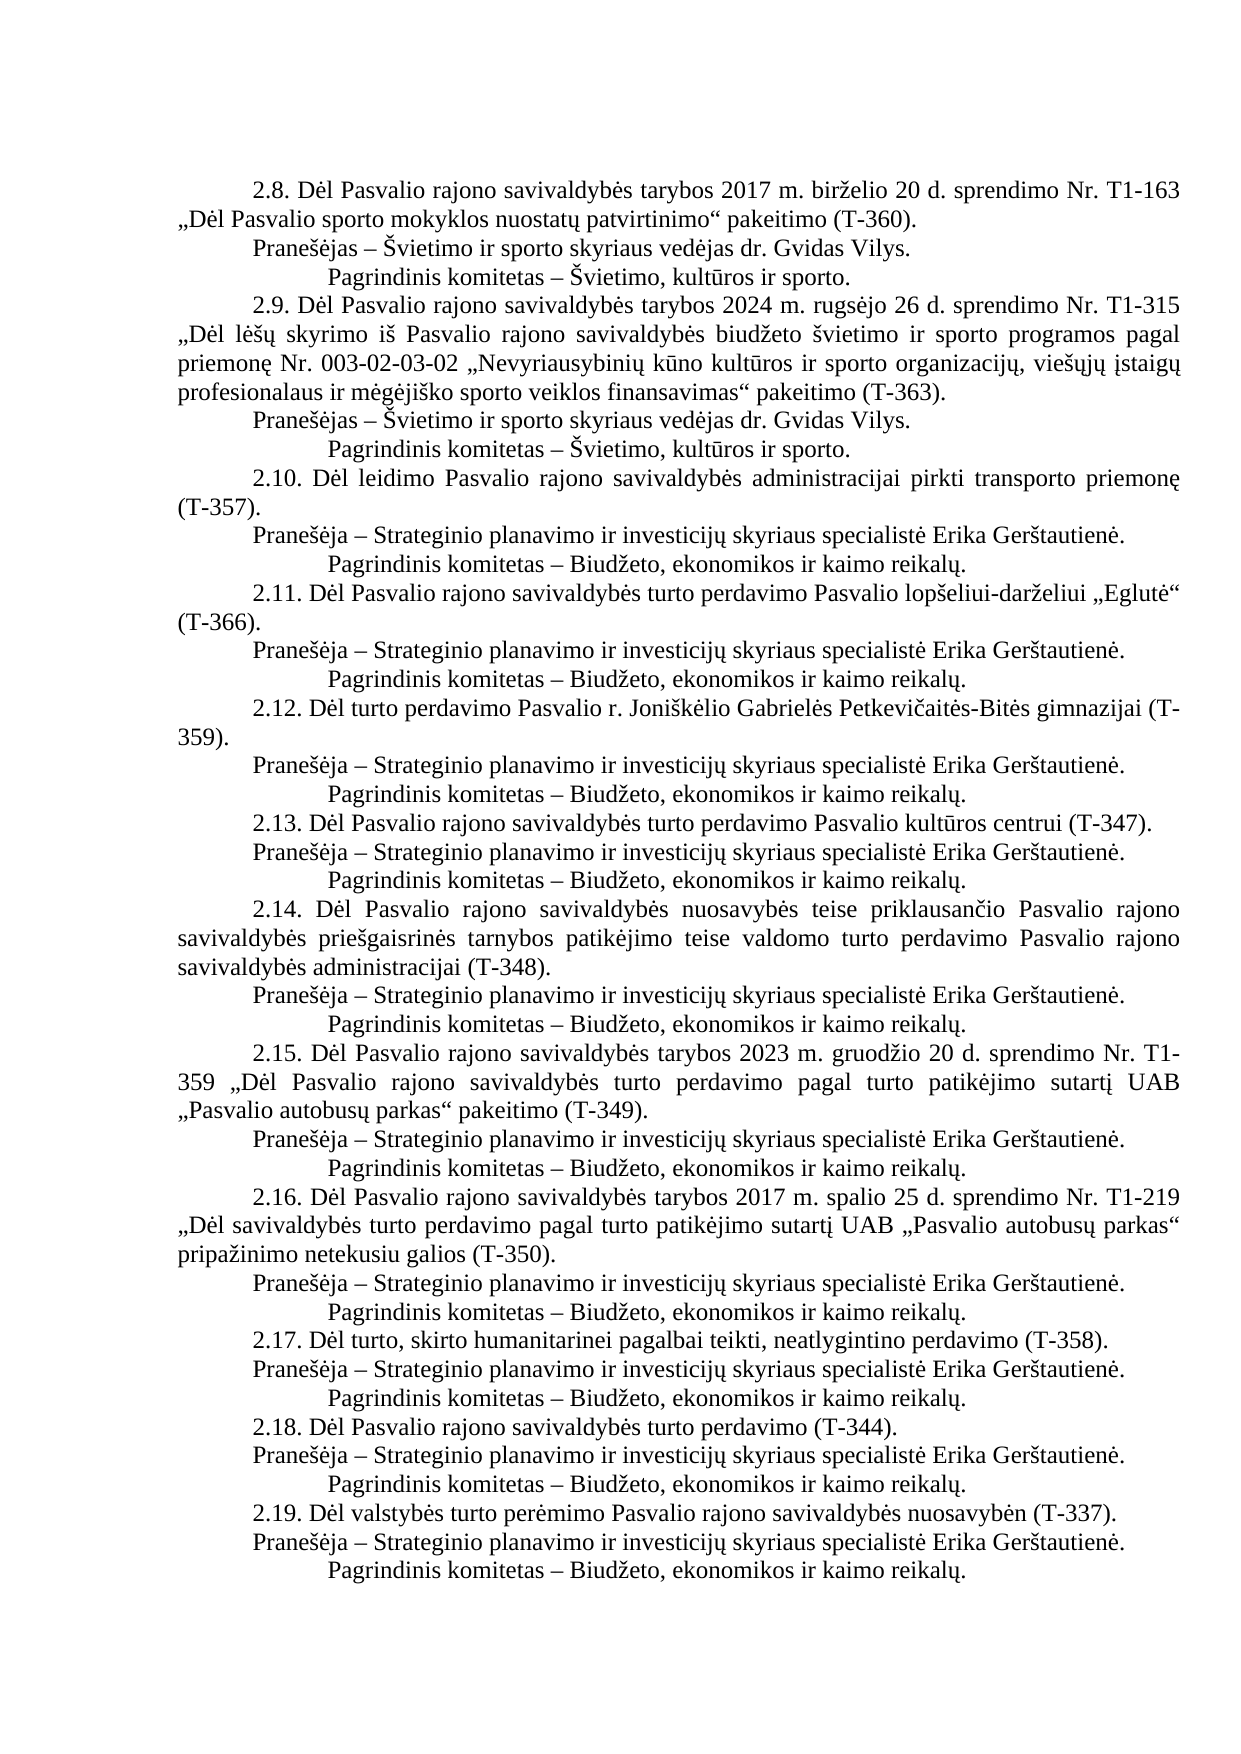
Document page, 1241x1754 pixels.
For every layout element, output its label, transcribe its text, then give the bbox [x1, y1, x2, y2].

text Pagrindinis komitetas – Biudžeto, ekonomikos ir kaimo reikalų. [177, 866, 1181, 894]
text Pagrindinis komitetas – Biudžeto, ekonomikos ir kaimo reikalų. [177, 1383, 1181, 1412]
text Pagrindinis komitetas – Biudžeto, ekonomikos ir kaimo reikalų. [177, 1556, 1181, 1584]
text Pagrindinis komitetas – Biudžeto, ekonomikos ir kaimo reikalų. [177, 549, 1181, 578]
text Pagrindinis komitetas – Biudžeto, ekonomikos ir kaimo reikalų. [177, 1469, 1181, 1498]
text 2.9. Dėl Pasvalio rajono savivaldybės tarybos 2024 m. rugsėjo 26 d. sprendimo Nr. T1-315 „Dėl lėšų skyrimo iš Pasvalio rajono savivaldybės biudžeto švietimo ir sporto programos pagal priemonę Nr. 003-02-03-02 „Nevyriausybinių kūno kultūros ir sporto organizacijų, viešųjų įstaigų profesionalaus ir mėgėjiško sporto veiklos finansavimas“ pakeitimo (T-363). [177, 291, 1181, 406]
text 2.19. Dėl valstybės turto perėmimo Pasvalio rajono savivaldybės nuosavybėn (T-337). [177, 1498, 1181, 1527]
text Pranešėja – Strateginio planavimo ir investicijų skyriaus specialistė Erika Gerštautienė. [177, 1527, 1181, 1556]
text Pranešėja – Strateginio planavimo ir investicijų skyriaus specialistė Erika Gerštautienė. [177, 1268, 1181, 1297]
text Pranešėja – Strateginio planavimo ir investicijų skyriaus specialistė Erika Gerštautienė. [177, 837, 1181, 866]
text Pagrindinis komitetas – Biudžeto, ekonomikos ir kaimo reikalų. [177, 1009, 1181, 1038]
text 2.15. Dėl Pasvalio rajono savivaldybės tarybos 2023 m. gruodžio 20 d. sprendimo Nr. T1-359 „Dėl Pasvalio rajono savivaldybės turto perdavimo pagal turto patikėjimo sutartį UAB „Pasvalio autobusų parkas“ pakeitimo (T-349). [177, 1038, 1181, 1124]
text 2.8. Dėl Pasvalio rajono savivaldybės tarybos 2017 m. birželio 20 d. sprendimo Nr. T1-163 „Dėl Pasvalio sporto mokyklos nuostatų patvirtinimo“ pakeitimo (T-360). [177, 176, 1181, 233]
text 2.16. Dėl Pasvalio rajono savivaldybės tarybos 2017 m. spalio 25 d. sprendimo Nr. T1-219 „Dėl savivaldybės turto perdavimo pagal turto patikėjimo sutartį UAB „Pasvalio autobusų parkas“ pripažinimo netekusiu galios (T-350). [177, 1182, 1181, 1268]
text Pranešėjas – Švietimo ir sporto skyriaus vedėjas dr. Gvidas Vilys. [177, 233, 1181, 262]
text Pagrindinis komitetas – Biudžeto, ekonomikos ir kaimo reikalų. [177, 664, 1181, 693]
text 2.11. Dėl Pasvalio rajono savivaldybės turto perdavimo Pasvalio lopšeliui-darželiui „Eglutė“ (T-366). [177, 578, 1181, 636]
text Pagrindinis komitetas – Švietimo, kultūros ir sporto. [177, 434, 1181, 463]
text Pagrindinis komitetas – Biudžeto, ekonomikos ir kaimo reikalų. [177, 1297, 1181, 1326]
text Pagrindinis komitetas – Švietimo, kultūros ir sporto. [177, 262, 1181, 291]
text Pranešėja – Strateginio planavimo ir investicijų skyriaus specialistė Erika Gerštautienė. [177, 1354, 1181, 1383]
text Pranešėja – Strateginio planavimo ir investicijų skyriaus specialistė Erika Gerštautienė. [177, 521, 1181, 549]
text 2.17. Dėl turto, skirto humanitarinei pagalbai teikti, neatlygintino perdavimo (T-358). [177, 1326, 1181, 1354]
text Pagrindinis komitetas – Biudžeto, ekonomikos ir kaimo reikalų. [177, 779, 1181, 808]
text Pranešėja – Strateginio planavimo ir investicijų skyriaus specialistė Erika Gerštautienė. [177, 981, 1181, 1009]
text 2.12. Dėl turto perdavimo Pasvalio r. Joniškėlio Gabrielės Petkevičaitės-Bitės gimnazijai (T-359). [177, 693, 1181, 751]
text 2.18. Dėl Pasvalio rajono savivaldybės turto perdavimo (T-344). [177, 1412, 1181, 1441]
text Pranešėja – Strateginio planavimo ir investicijų skyriaus specialistė Erika Gerštautienė. [177, 751, 1181, 779]
text 2.13. Dėl Pasvalio rajono savivaldybės turto perdavimo Pasvalio kultūros centrui (T-347). [177, 808, 1181, 837]
text Pranešėja – Strateginio planavimo ir investicijų skyriaus specialistė Erika Gerštautienė. [177, 1441, 1181, 1469]
text Pranešėjas – Švietimo ir sporto skyriaus vedėjas dr. Gvidas Vilys. [177, 406, 1181, 434]
text 2.14. Dėl Pasvalio rajono savivaldybės nuosavybės teise priklausančio Pasvalio rajono savivaldybės priešgaisrinės tarnybos patikėjimo teise valdomo turto perdavimo Pasvalio rajono savivaldybės administracijai (T-348). [177, 894, 1181, 981]
text 2.10. Dėl leidimo Pasvalio rajono savivaldybės administracijai pirkti transporto priemonę (T-357). [177, 463, 1181, 521]
text Pagrindinis komitetas – Biudžeto, ekonomikos ir kaimo reikalų. [177, 1153, 1181, 1182]
text Pranešėja – Strateginio planavimo ir investicijų skyriaus specialistė Erika Gerštautienė. [177, 1124, 1181, 1153]
text Pranešėja – Strateginio planavimo ir investicijų skyriaus specialistė Erika Gerštautienė. [177, 636, 1181, 664]
